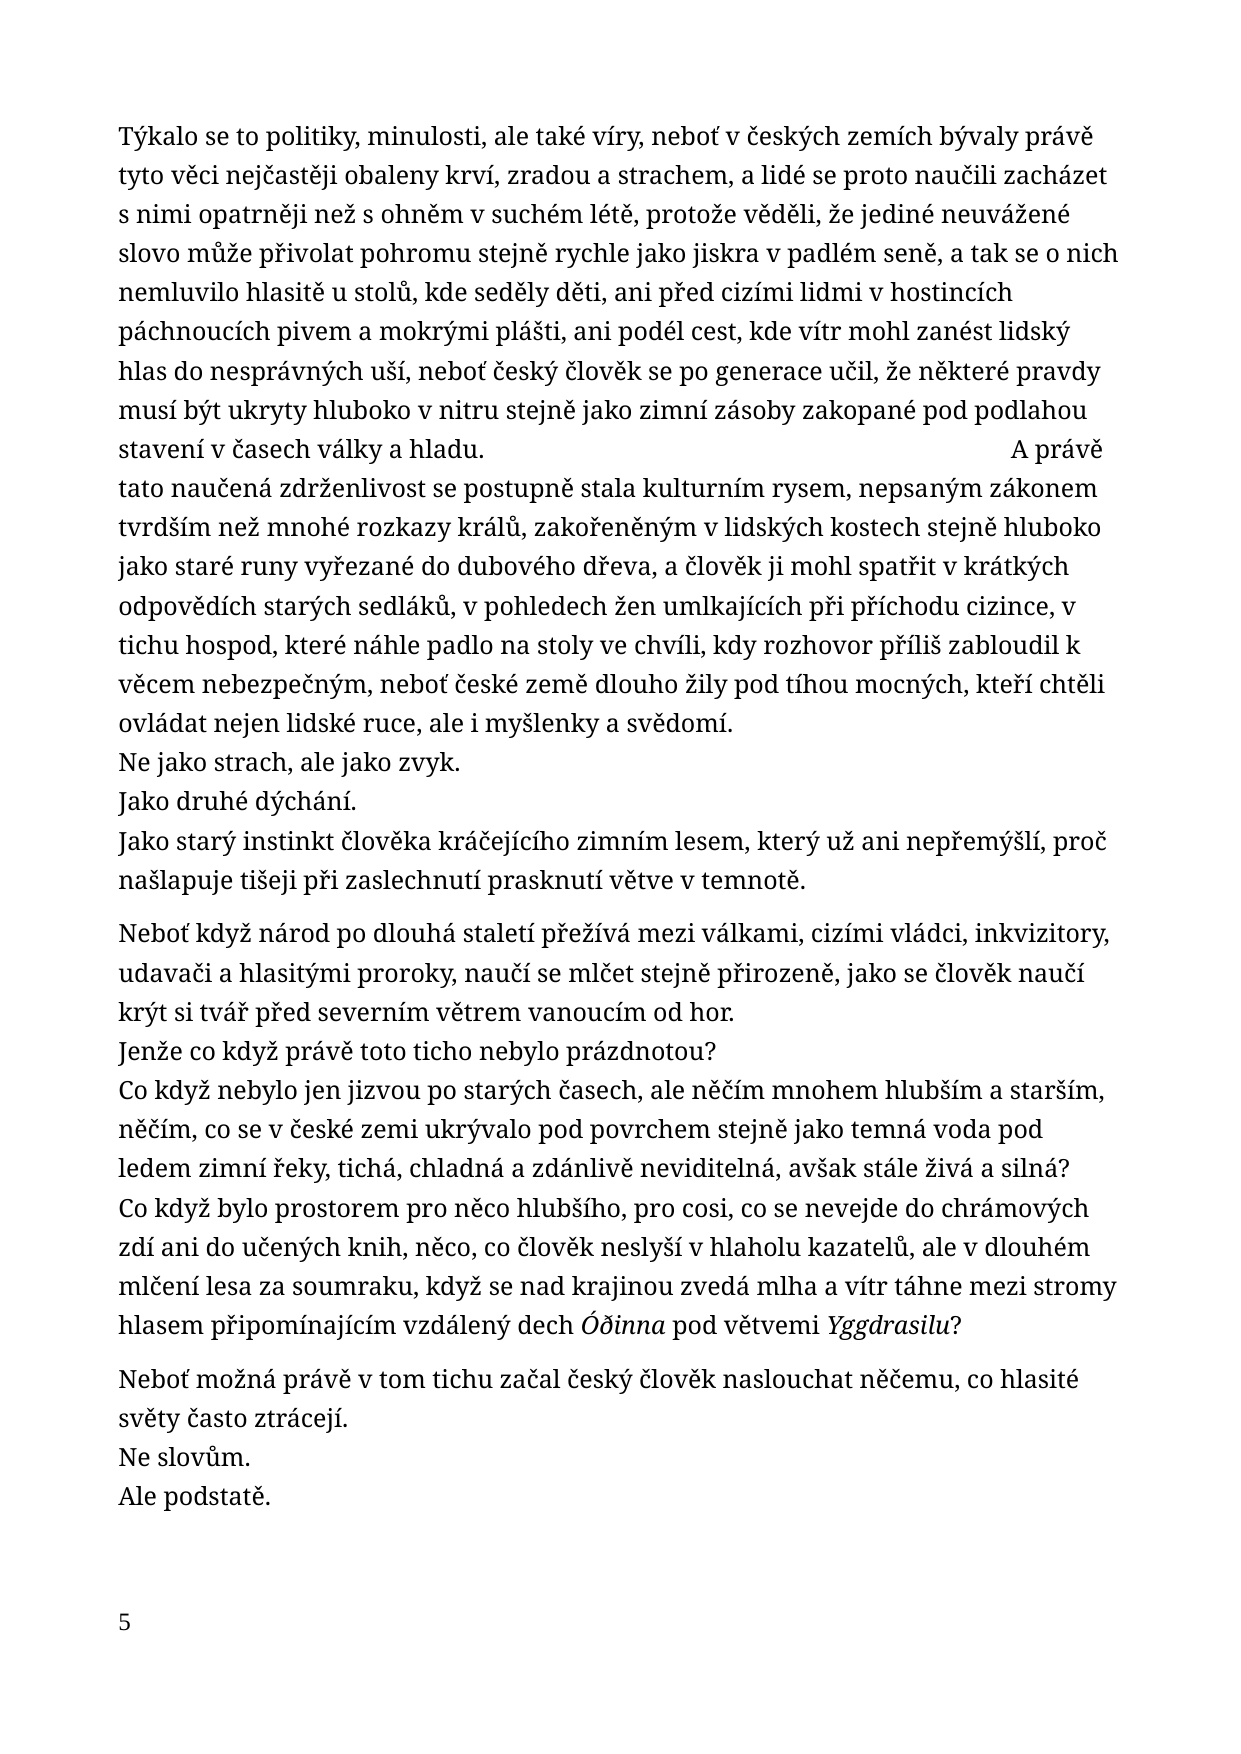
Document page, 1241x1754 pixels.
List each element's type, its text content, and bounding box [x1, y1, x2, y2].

text Týkalo se to politiky, minulosti, ale také víry, neboť v českých zemích bývaly právě tyto věci nejčastěji obaleny krví, zradou a strachem, a lidé se proto naučili zacházet s nimi opatrněji než s ohněm v suchém létě, protože věděli, že jediné neuvážené slovo může přivolat pohromu stejně rychle jako jiskra v padlém seně, a tak se o nich nemluvilo hlasitě u stolů, kde seděly děti, ani před cizími lidmi v hostincích páchnoucích pivem a mokrými plášti, ani podél cest, kde vítr mohl zanést lidský hlas do nesprávných uší, neboť český člověk se po generace učil, že některé pravdy musí být ukryty hluboko v nitru stejně jako zimní zásoby zakopané pod podlahou stavení v časech války a hladu. A právě tato naučená zdrženlivost se postupně stala kulturním rysem, nepsaným zákonem tvrdším než mnohé rozkazy králů, zakořeněným v lidských kostech stejně hluboko jako staré runy vyřezané do dubového dřeva, a člověk ji mohl spatřit v krátkých odpovědích starých sedláků, v pohledech žen umlkajících při příchodu cizince, v tichu hospod, které náhle padlo na stoly ve chvíli, kdy rozhovor příliš zabloudil k věcem nebezpečným, neboť české země dlouho žily pod tíhou mocných, kteří chtěli ovládat nejen lidské ruce, ale i myšlenky a svědomí. Ne jako strach, ale jako zvyk. Jako druhé dýchání. Jako starý instinkt člověka kráčejícího zimním lesem, který už ani nepřemýšlí, proč našlapuje tišeji při zaslechnutí prasknutí větve v temnotě. [118, 118, 1122, 896]
text Neboť možná právě v tom tichu začal český člověk naslouchat něčemu, co hlasité světy často ztrácejí. Ne slovům. Ale podstatě. [118, 1361, 1122, 1513]
text Neboť když národ po dlouhá staletí přežívá mezi válkami, cizími vládci, inkvizitory, udavači a hlasitými proroky, naučí se mlčet stejně přirozeně, jako se člověk naučí krýt si tvář před severním větrem vanoucím od hor. Jenže co když právě toto ticho nebylo prázdnotou? Co když nebylo jen jizvou po starých časech, ale něčím mnohem hlubším a starším, něčím, co se v české zemi ukrývalo pod povrchem stejně jako temná voda pod ledem zimní řeky, tichá, chladná a zdánlivě neviditelná, avšak stále živá a silná? Co když bylo prostorem pro něco hlubšího, pro cosi, co se nevejde do chrámových zdí ani do učených knih, něco, co člověk neslyší v hlaholu kazatelů, ale v dlouhém mlčení lesa za soumraku, když se nad krajinou zvedá mlha a vítr táhne mezi stromy hlasem připomínajícím vzdálený dech Óðinna pod větvemi Yggdrasilu? [118, 916, 1122, 1342]
